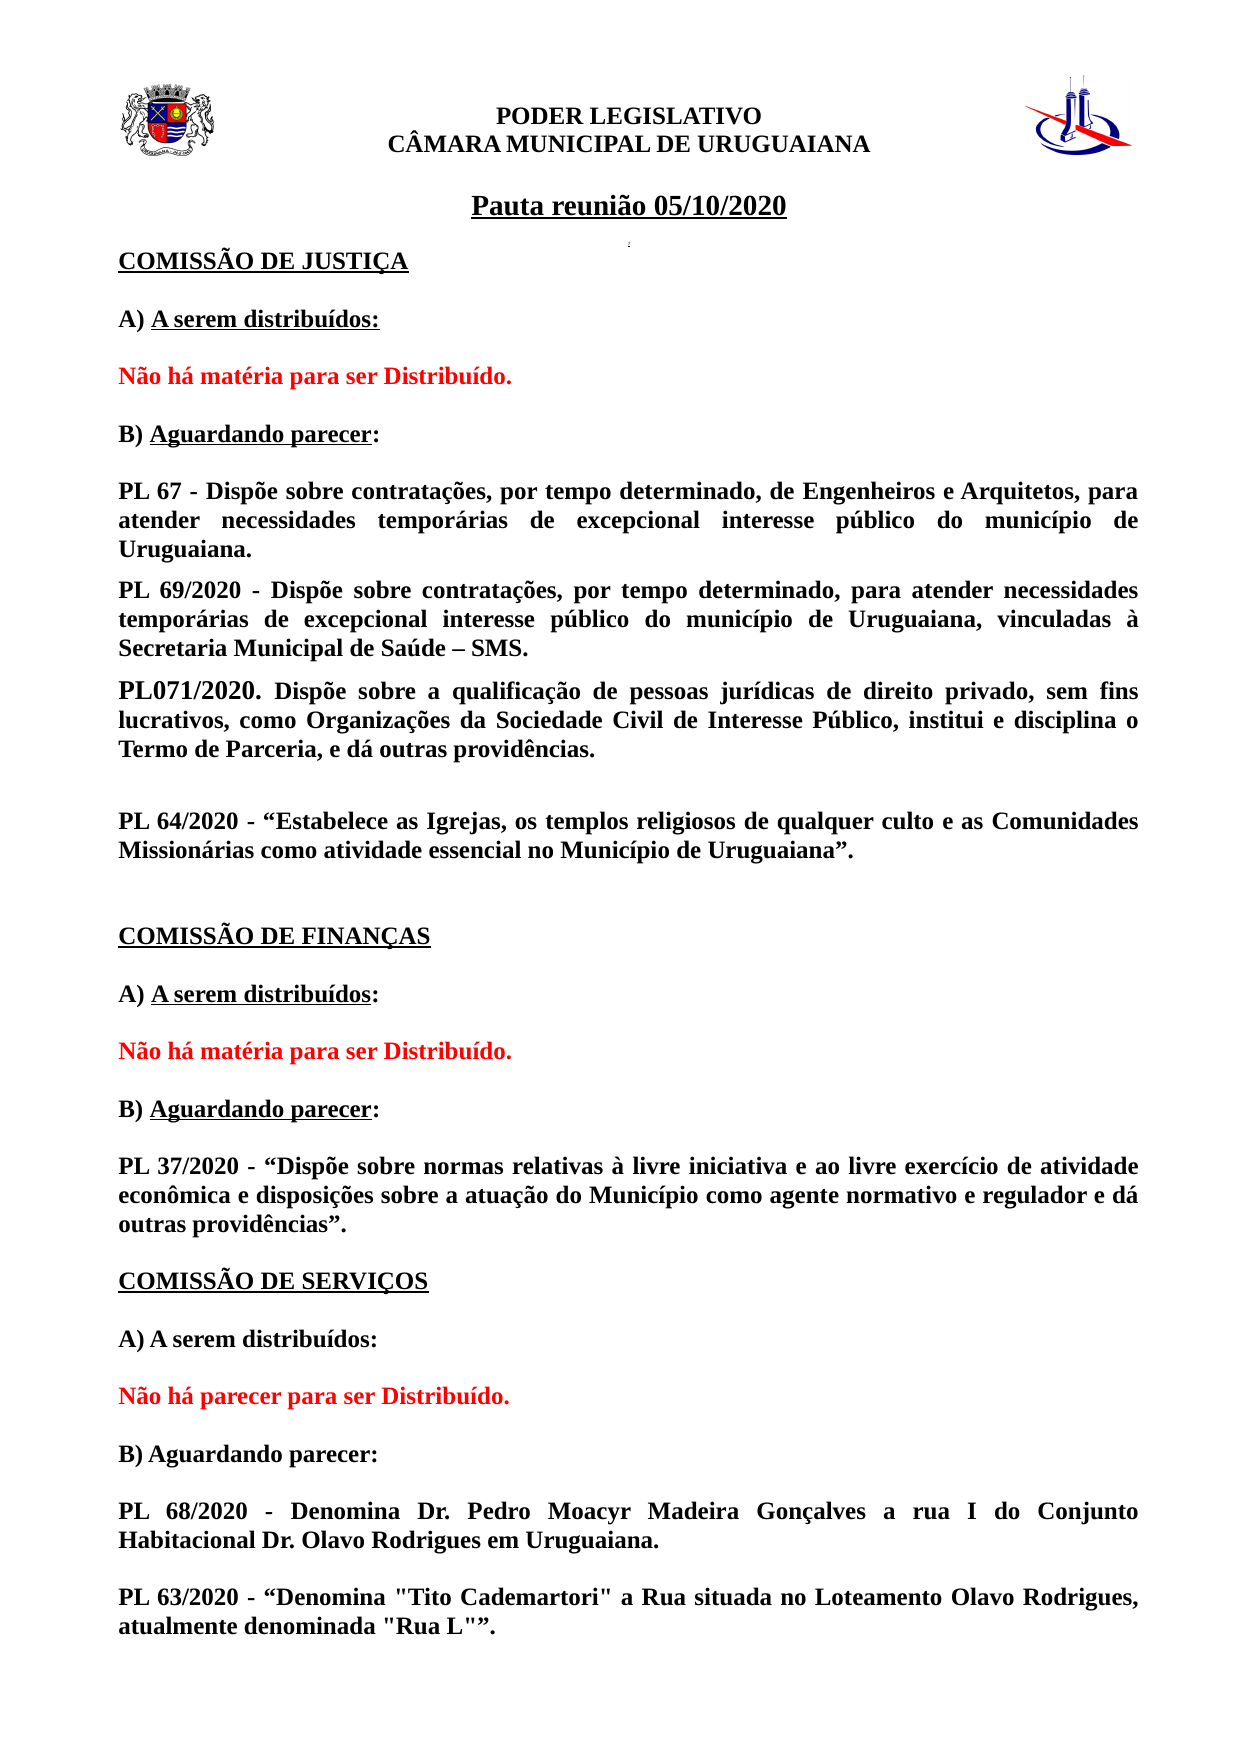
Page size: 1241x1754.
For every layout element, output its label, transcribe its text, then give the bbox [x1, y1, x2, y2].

text B) Aguardando parecer: [118, 419, 1140, 448]
text PL 68/2020 - Denomina Dr. Pedro Moacyr Madeira Gonçalves a rua I do Conjunto Habitacional Dr. Olavo Rodrigues em Uruguaiana. [118, 1496, 1140, 1554]
text PL 64/2020 - “Estabelece as Igrejas, os templos religiosos de qualquer culto e as Comunidades Missionárias como atividade essencial no Município de Uruguaiana”. [118, 806, 1140, 864]
text PL 37/2020 - “Dispõe sobre normas relativas à livre iniciativa e ao livre exercício de atividade econômica e disposições sobre a atuação do Município como agente normativo e regulador e dá outras providências”. [118, 1151, 1140, 1237]
text Pauta reunião 05/10/2020 [118, 188, 1140, 221]
text B) Aguardando parecer: [118, 1094, 1140, 1122]
text PL 67 - Dispõe sobre contratações, por tempo determinado, de Engenheiros e Arquitetos, para atender necessidades temporárias de excepcional interesse público do município de Uruguaiana. [118, 476, 1140, 563]
text PL 63/2020 - “Denomina "Tito Cademartori" a Rua situada no Loteamento Olavo Rodrigues, atualmente denominada "Rua L"”. [118, 1554, 1140, 1640]
text A) A serem distribuídos: [118, 304, 1140, 333]
text B) Aguardando parecer: [118, 1439, 1140, 1467]
text Não há matéria para ser Distribuído. [118, 361, 1140, 390]
text A) A serem distribuídos: [118, 979, 1140, 1007]
text PL 69/2020 - Dispõe sobre contratações, por tempo determinado, para atender necessidades temporárias de excepcional interesse público do município de Uruguaiana, vinculadas à Secretaria Municipal de Saúde – SMS. [118, 575, 1140, 661]
text ? [118, 242, 1140, 246]
text Não há parecer para ser Distribuído. [118, 1381, 1140, 1410]
text COMISSÃO DE JUSTIÇA [118, 246, 1140, 275]
picture [1025, 75, 1132, 155]
text PL071/2020. Dispõe sobre a qualificação de pessoas jurídicas de direito privado, sem fins lucrativos, como Organizações da Sociedade Civil de Interesse Público, institui e disciplina o Termo de Parceria, e dá outras providências. [118, 674, 1140, 763]
picture [120, 84, 214, 156]
text COMISSÃO DE SERVIÇOS [118, 1266, 1140, 1295]
text Não há matéria para ser Distribuído. [118, 1036, 1140, 1065]
text COMISSÃO DE FINANÇAS [118, 921, 1140, 950]
text A) A serem distribuídos: [118, 1324, 1140, 1352]
